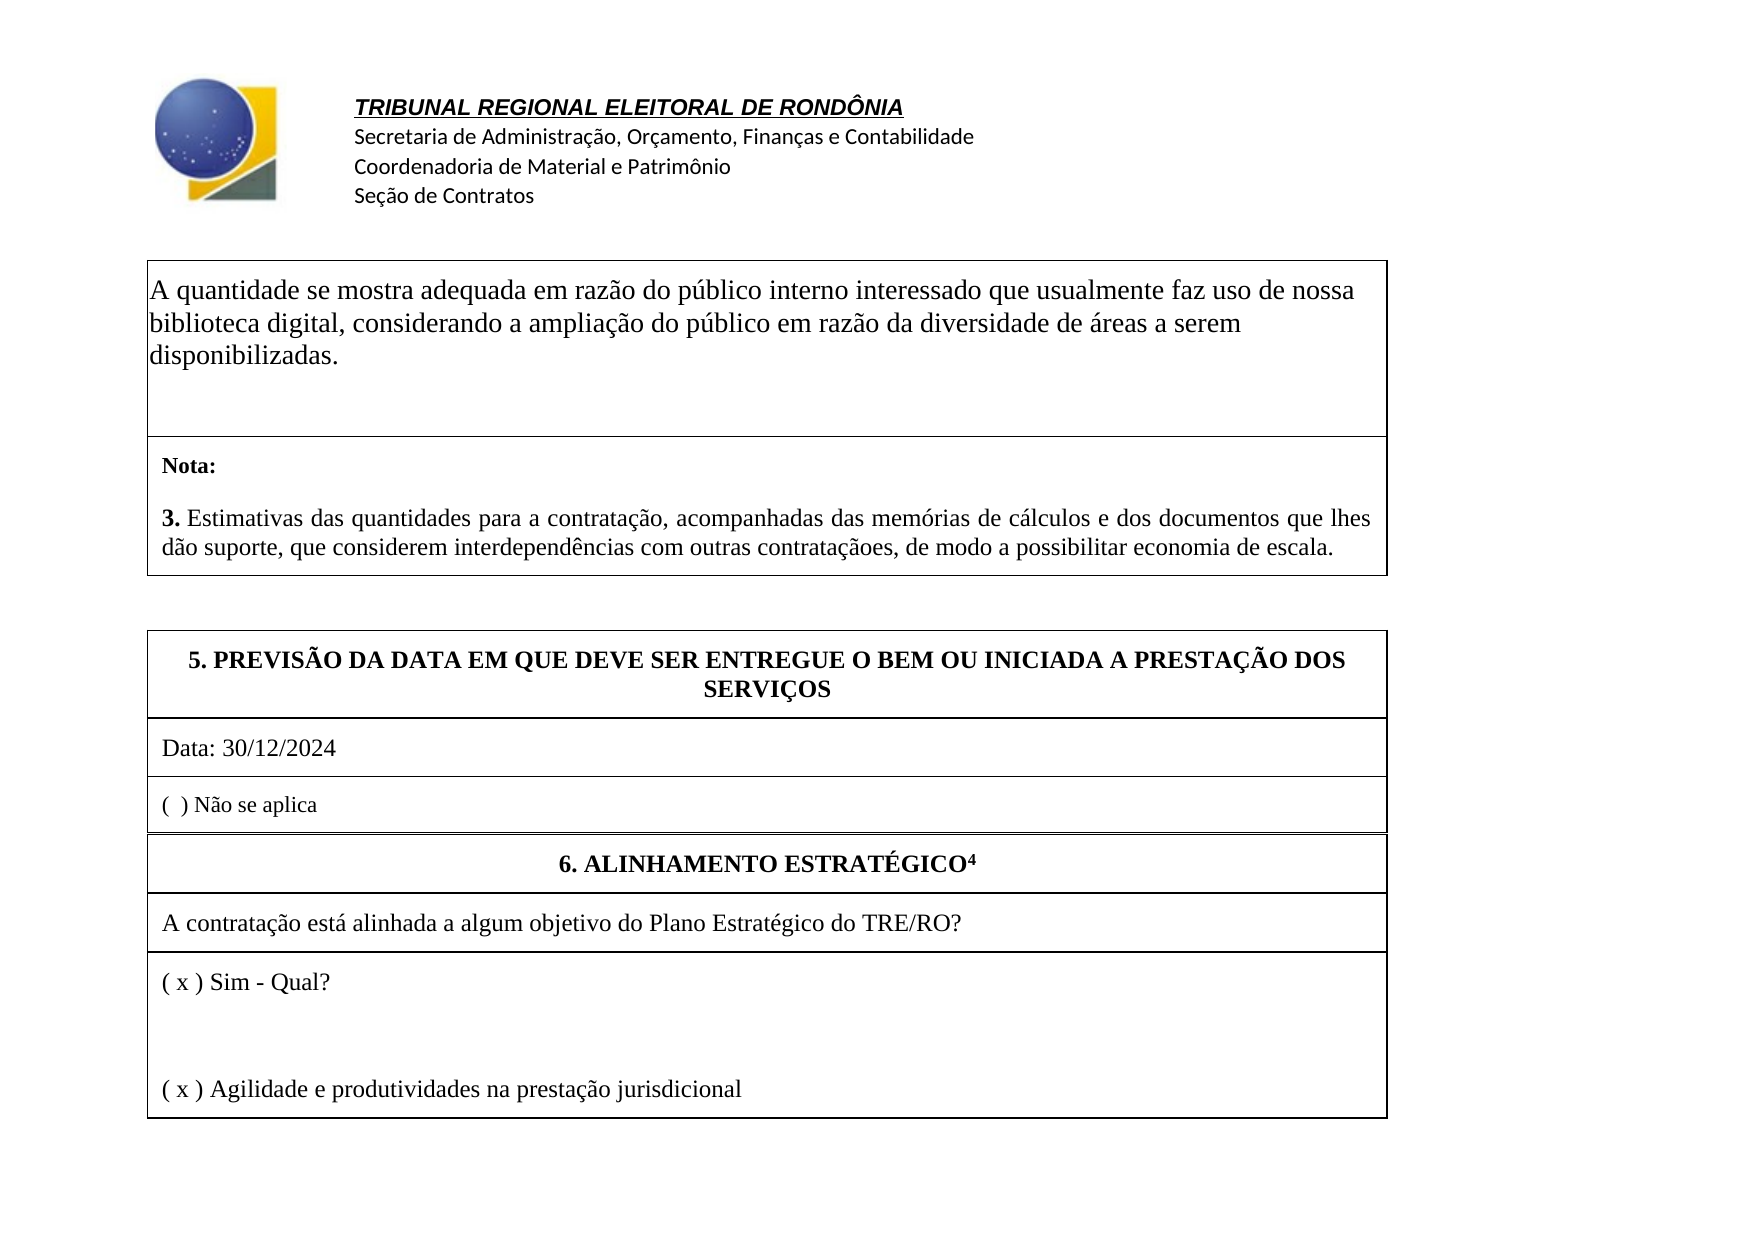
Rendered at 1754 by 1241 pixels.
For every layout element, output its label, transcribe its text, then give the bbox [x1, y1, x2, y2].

table_cell Data: 30/12/2024 [148, 719, 1386, 776]
table_cell Nota: 3. Estimativas das quantidades para a contratação, acompanhadas das memórias de cálculos e dos documentos que lhes dão suporte, que considerem interdependências com outras contrataçãoes, de modo a possibilitar economia de escala. [148, 437, 1386, 574]
table_header 5. PREVISÃO DA DATA EM QUE DEVE SER ENTREGUE O BEM OU INICIADA A PRESTAÇÃO DOS SERVIÇOS [148, 631, 1386, 717]
table_cell ( ) Não se aplica [148, 777, 1386, 832]
table_cell A quantidade se mostra adequada em razão do público interno interessado que usualmente faz uso de nossa biblioteca digital, considerando a ampliação do público em razão da diversidade de áreas a serem disponibilizadas. [148, 261, 1386, 436]
table_cell A contratação está alinhada a algum objetivo do Plano Estratégico do TRE/RO? [148, 894, 1386, 951]
table_cell ( x ) Sim - Qual? ( x ) Agilidade e produtividades na prestação jurisdicional [148, 953, 1386, 1117]
table_header 6. ALINHAMENTO ESTRATÉGICO4 [148, 835, 1386, 892]
